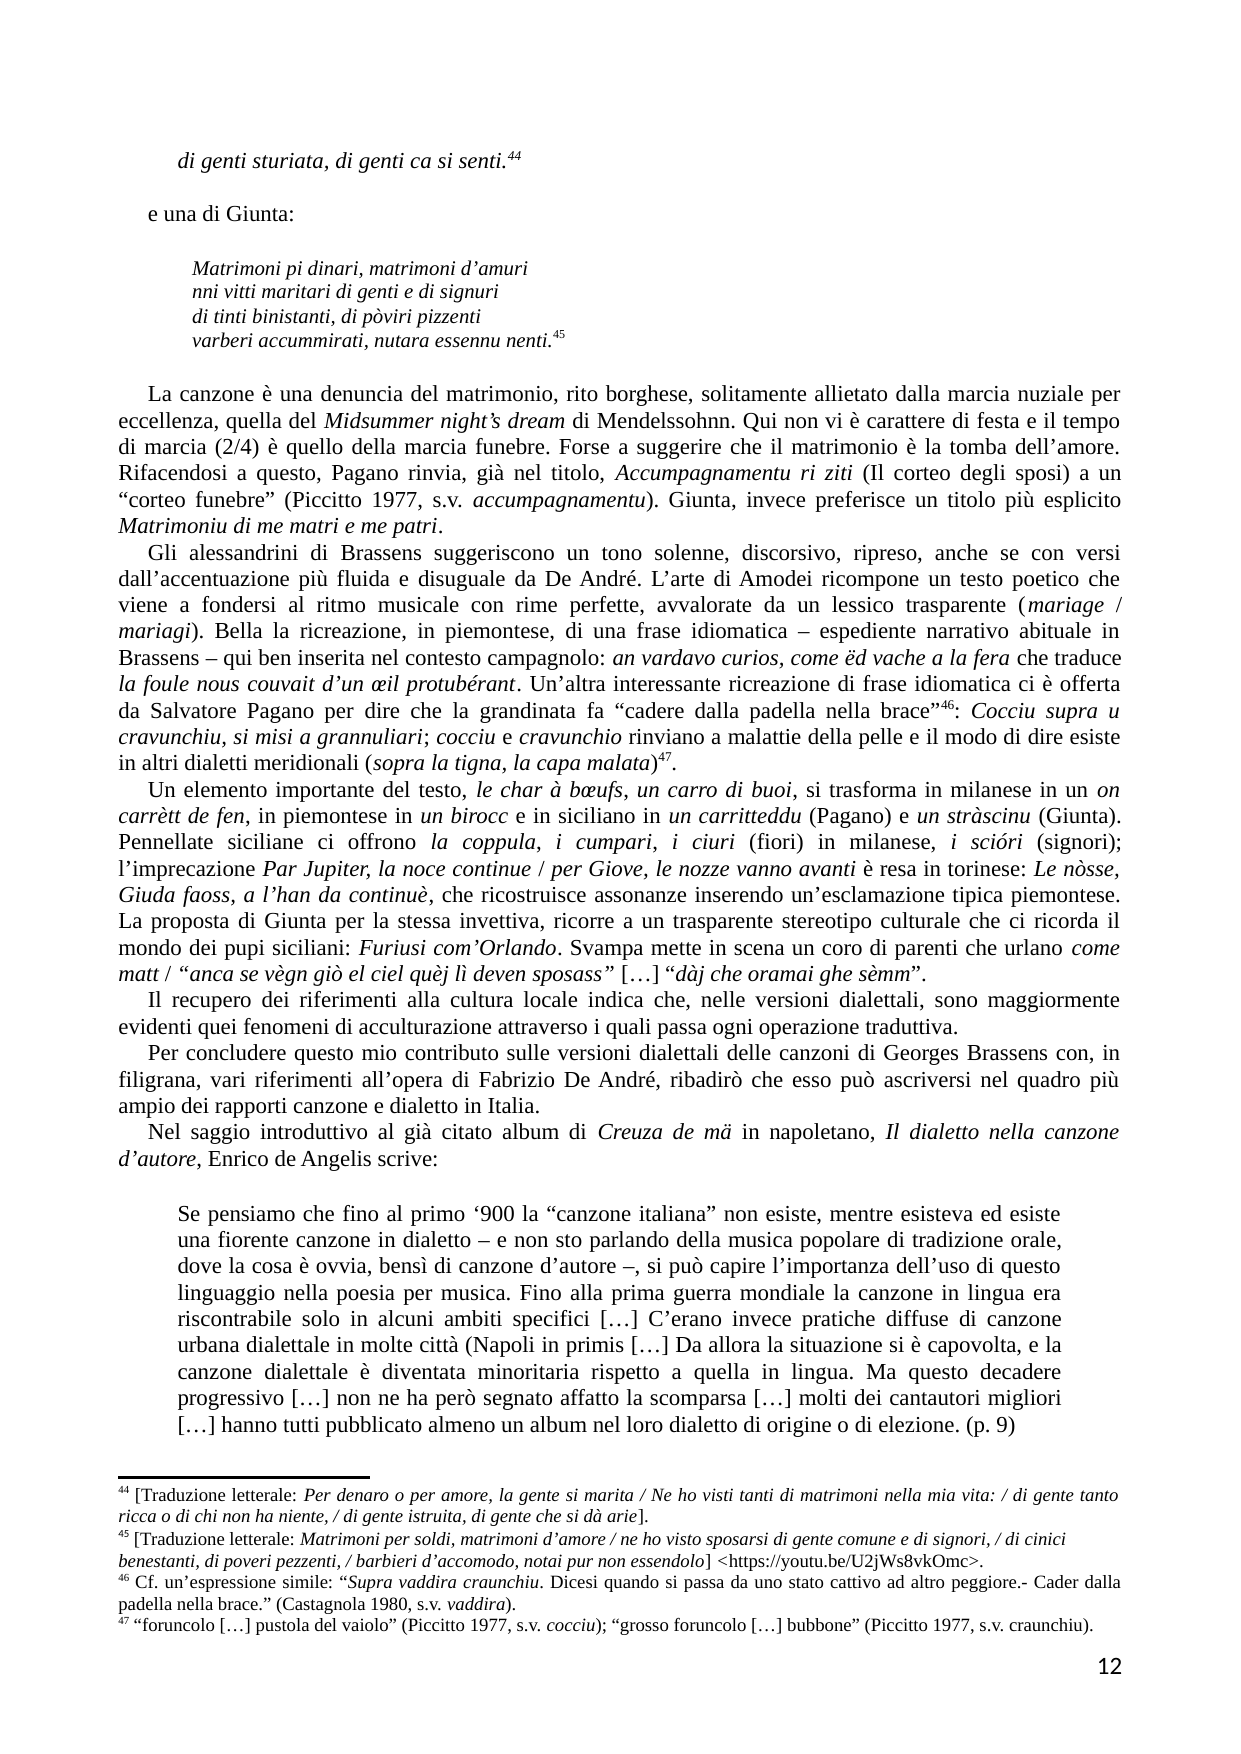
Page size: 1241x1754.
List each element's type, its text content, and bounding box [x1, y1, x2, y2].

text [Traduzione letterale: Per denaro o per amore, la gente si marita / Ne ho visti tanti di matrimoni nella mia vita: / di gente tanto ricca o di chi non ha niente, / di gente istruita, di gente che si dà arie]. [118, 1483, 1122, 1527]
text Per concludere questo mio contributo sulle versioni dialettali delle canzoni di Georges Brassens con, in filigrana, vari riferimenti all’opera di Fabrizio De André, ribadirò che esso può ascriversi nel quadro più ampio dei rapporti canzone e dialetto in Italia. [118, 1039, 1122, 1118]
text Un elemento importante del testo, le char à bœufs, un carro di buoi, si trasforma in milanese in un on carrètt de fen, in piemontese in un birocc e in siciliano in un carritteddu (Pagano) e un stràscinu (Giunta). Pennellate siciliane ci offrono la coppula, i cumpari, i ciuri (fiori) in milanese, i scióri (signori); l’imprecazione Par Jupiter, la noce continue / per Giove, le nozze vanno avanti è resa in torinese: Le nòsse, Giuda faoss, a l’han da continuè, che ricostruisce assonanze inserendo un’esclamazione tipica piemontese. La proposta di Giunta per la stessa invettiva, ricorre a un trasparente stereotipo culturale che ci ricorda il mondo dei pupi siciliani: Furiusi com’Orlando. Svampa mette in scena un coro di parenti che urlano come matt / “anca se vègn giò el ciel quèj lì deven sposass” […] “dàj che oramai ghe sèmm”. [118, 776, 1122, 987]
text Se pensiamo che fino al primo ‘900 la “canzone italiana” non esiste, mentre esisteva ed esiste una fiorente canzone in dialetto – e non sto parlando della musica popolare di tradizione orale, dove la cosa è ovvia, bensì di canzone d’autore –, si può capire l’importanza dell’uso di questo linguaggio nella poesia per musica. Fino alla prima guerra mondiale la canzone in lingua era riscontrabile solo in alcuni ambiti specifici […] C’erano invece pratiche diffuse di canzone urbana dialettale in molte città (Napoli in primis […] Da allora la situazione si è capovolta, e la canzone dialettale è diventata minoritaria rispetto a quella in lingua. Ma questo decadere progressivo […] non ne ha però segnato affatto la scomparsa […] molti dei cantautori migliori […] hanno tutti pubblicato almeno un album nel loro dialetto di origine o di elezione. (p. 9) [177, 1200, 1063, 1437]
text Cf. un’espressione simile: “Supra vaddira craunchiu. Dicesi quando si passa da uno stato cattivo ad altro peggiore.- Cader dalla padella nella brace.” (Castagnola 1980, s.v. vaddira). [118, 1571, 1122, 1614]
text varberi accummirati, nutara essennu nenti. [118, 328, 1122, 352]
text e una di Giunta: [118, 200, 1122, 227]
text nni vitti maritari di genti e di signuri [118, 279, 1122, 303]
text Il recupero dei riferimenti alla cultura locale indica che, nelle versioni dialettali, sono maggiormente evidenti quei fenomeni di acculturazione attraverso i quali passa ogni operazione traduttiva. [118, 987, 1122, 1039]
text [Traduzione letterale: Matrimoni per soldi, matrimoni d’amore / ne ho visto sposarsi di gente comune e di signori, / di cinici benestanti, di poveri pezzenti, / barbieri d’accomodo, notai pur non essendolo] <https://youtu.be/U2jWs8vkOmc>. [118, 1527, 1122, 1571]
text Nel saggio introduttivo al già citato album di Creuza de mä in napoletano, Il dialetto nella canzone d’autore, Enrico de Angelis scrive: [118, 1118, 1122, 1171]
text di genti sturiata, di genti ca si senti. [177, 148, 1063, 174]
text “foruncolo […] pustola del vaiolo” (Piccitto 1977, s.v. cocciu); “grosso foruncolo […] bubbone” (Piccitto 1977, s.v. craunchiu). [118, 1614, 1122, 1636]
text di tinti binistanti, di pòviri pizzenti [118, 303, 1122, 328]
text La canzone è una denuncia del matrimonio, rito borghese, solitamente allietato dalla marcia nuziale per eccellenza, quella del Midsummer night’s dream di Mendelssohnn. Qui non vi è carattere di festa e il tempo di marcia (2/4) è quello della marcia funebre. Forse a suggerire che il matrimonio è la tomba dell’amore. Rifacendosi a questo, Pagano rinvia, già nel titolo, Accumpagnamentu ri ziti (Il corteo degli sposi) a un “corteo funebre” (Piccitto 1977, s.v. accumpagnamentu). Giunta, invece preferisce un titolo più esplicito Matrimoniu di me matri e me patri. [118, 380, 1122, 538]
text Gli alessandrini di Brassens suggeriscono un tono solenne, discorsivo, ripreso, anche se con versi dall’accentuazione più fluida e disuguale da De André. L’arte di Amodei ricompone un testo poetico che viene a fondersi al ritmo musicale con rime perfette, avvalorate da un lessico trasparente (mariage / mariagi). Bella la ricreazione, in piemontese, di una frase idiomatica – espediente narrativo abituale in Brassens – qui ben inserita nel contesto campagnolo: an vardavo curios, come ëd vache a la fera che traduce la foule nous couvait d’un œil protubérant. Un’altra interessante ricreazione di frase idiomatica ci è offerta da Salvatore Pagano per dire che la grandinata fa “cadere dalla padella nella brace”: Cocciu supra u cravunchiu, si misi a grannuliari; cocciu e cravunchio rinviano a malattie della pelle e il modo di dire esiste in altri dialetti meridionali (sopra la tigna, la capa malata). [118, 538, 1122, 776]
text Matrimoni pi dinari, matrimoni d’amuri [118, 255, 1122, 279]
